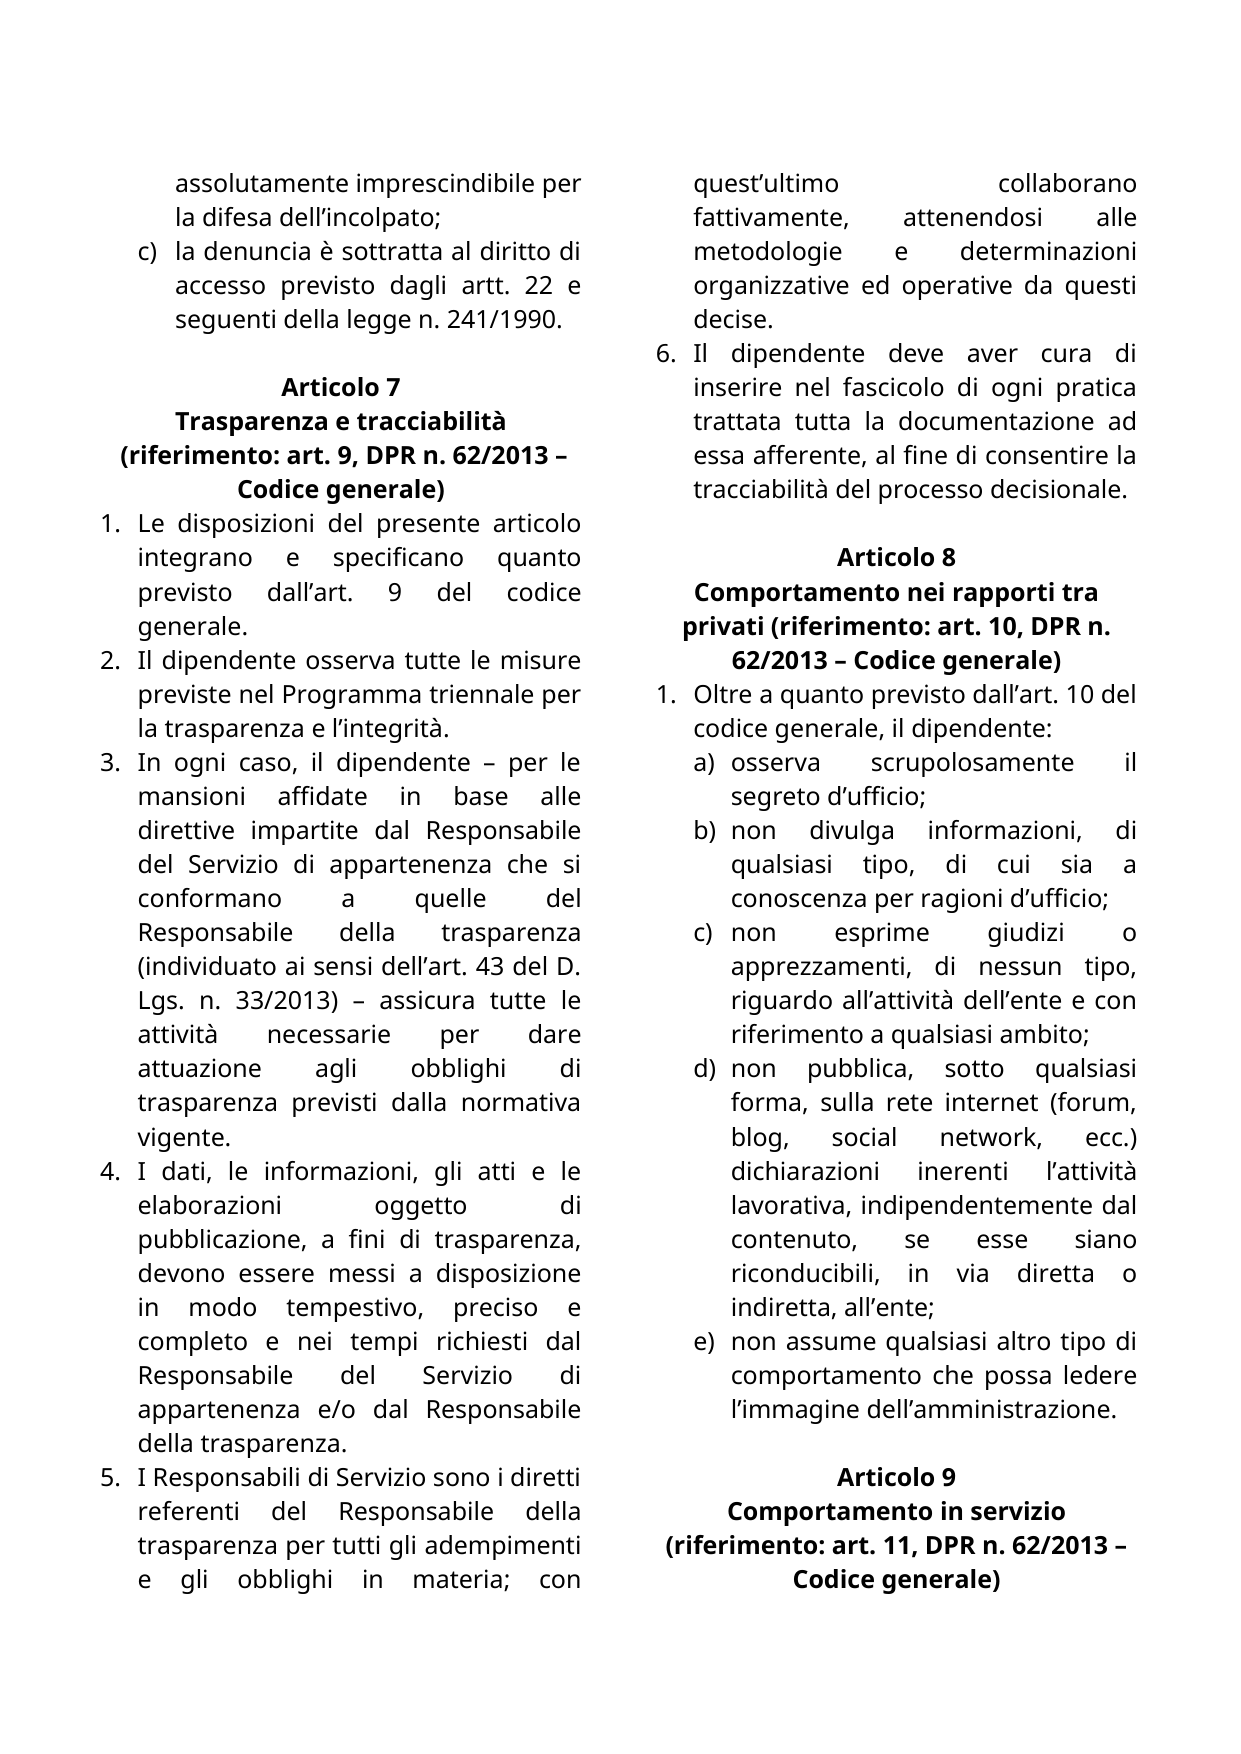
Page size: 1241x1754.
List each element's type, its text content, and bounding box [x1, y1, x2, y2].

text (riferimento: art. 9, DPR n. 62/2013 – Codice generale) [100, 438, 582, 506]
list osserva scrupolosamente il segreto d’ufficio; [693, 744, 1137, 813]
list I Responsabili di Servizio sono i diretti referenti del Responsabile della trasparenza per tutti gli adempimenti e gli obblighi in materia; con [100, 1460, 582, 1596]
list non assume qualsiasi altro tipo di comportamento che possa ledere l’immagine dell’amministrazione. [693, 1323, 1137, 1426]
list Il dipendente osserva tutte le misure previste nel Programma triennale per la trasparenza e l’integrità. [100, 642, 582, 744]
list assolutamente imprescindibile per la difesa dell’incolpato; [137, 165, 582, 233]
list Le disposizioni del presente articolo integrano e specificano quanto previsto dall’art. 9 del codice generale. [100, 506, 582, 642]
text Articolo 8 [656, 540, 1137, 574]
list quest’ultimo collaborano fattivamente, attenendosi alle metodologie e determinazioni organizzative ed operative da questi decise. [656, 165, 1137, 336]
text Comportamento nei rapporti tra privati (riferimento: art. 10, DPR n. 62/2013 – Codice generale) [656, 574, 1137, 676]
list non esprime giudizi o apprezzamenti, di nessun tipo, riguardo all’attività dell’ente e con riferimento a qualsiasi ambito; [693, 915, 1137, 1051]
text Articolo 7 [100, 370, 582, 404]
list I dati, le informazioni, gli atti e le elaborazioni oggetto di pubblicazione, a fini di trasparenza, devono essere messi a disposizione in modo tempestivo, preciso e completo e nei tempi richiesti dal Responsabile del Servizio di appartenenza e/o dal Responsabile della trasparenza. [100, 1153, 582, 1460]
list Oltre a quanto previsto dall’art. 10 del codice generale, il dipendente: [656, 676, 1137, 744]
list la denuncia è sottratta al diritto di accesso previsto dagli artt. 22 e seguenti della legge n. 241/1990. [137, 233, 582, 336]
list non divulga informazioni, di qualsiasi tipo, di cui sia a conoscenza per ragioni d’ufficio; [693, 813, 1137, 915]
text Trasparenza e tracciabilità [100, 404, 582, 438]
list Il dipendente deve aver cura di inserire nel fascicolo di ogni pratica trattata tutta la documentazione ad essa afferente, al fine di consentire la tracciabilità del processo decisionale. [656, 336, 1137, 506]
list non pubblica, sotto qualsiasi forma, sulla rete internet (forum, blog, social network, ecc.) dichiarazioni inerenti l’attività lavorativa, indipendentemente dal contenuto, se esse siano riconducibili, in via diretta o indiretta, all’ente; [693, 1051, 1137, 1323]
list In ogni caso, il dipendente – per le mansioni affidate in base alle direttive impartite dal Responsabile del Servizio di appartenenza che si conformano a quelle del Responsabile della trasparenza (individuato ai sensi dell’art. 43 del D. Lgs. n. 33/2013) – assicura tutte le attività necessarie per dare attuazione agli obblighi di trasparenza previsti dalla normativa vigente. [100, 744, 582, 1153]
text Articolo 9 [656, 1460, 1137, 1494]
text Comportamento in servizio [656, 1494, 1137, 1528]
text (riferimento: art. 11, DPR n. 62/2013 – Codice generale) [656, 1528, 1137, 1596]
